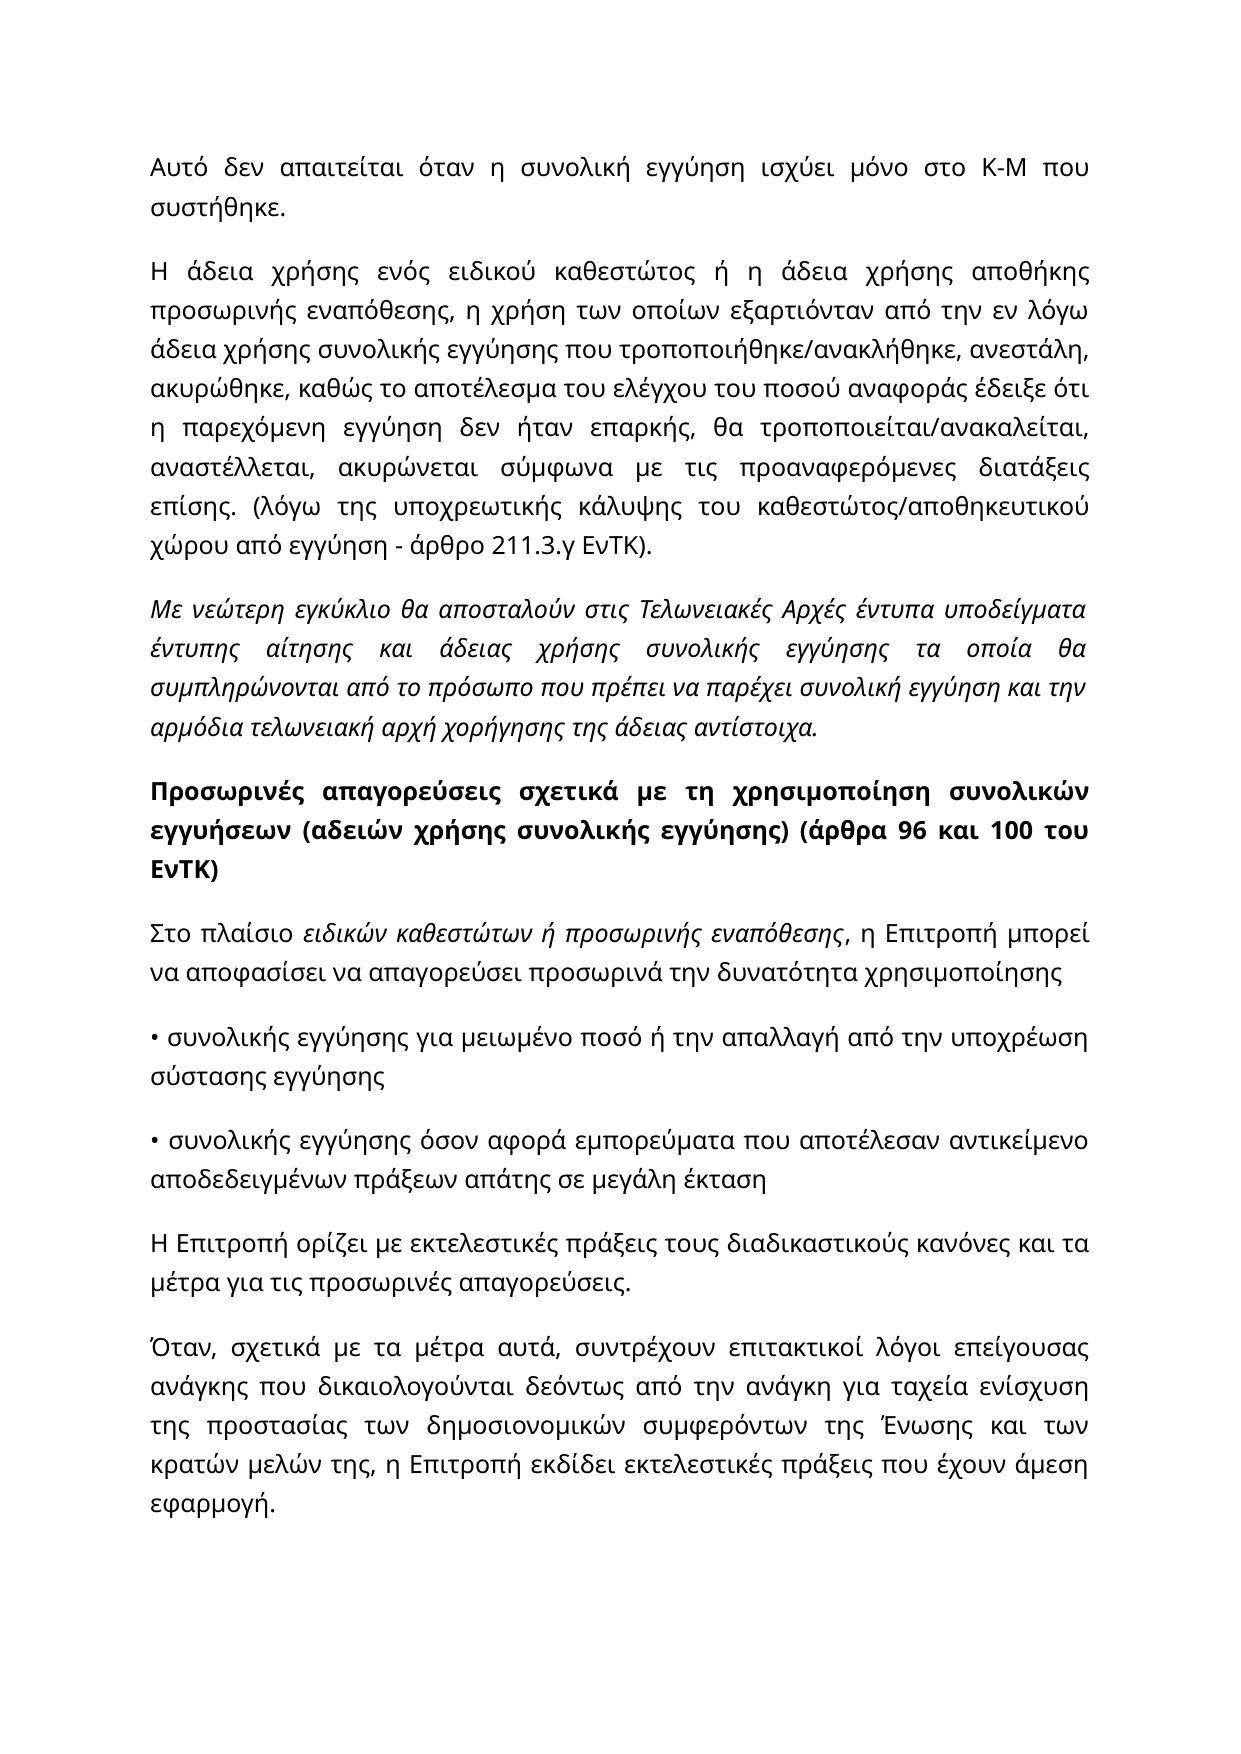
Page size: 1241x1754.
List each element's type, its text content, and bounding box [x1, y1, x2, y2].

text Στο πλαίσιο ειδικών καθεστώτων ή προσωρινής εναπόθεσης, η Επιτροπή μπορεί να αποφασίσει να απαγορεύσει προσωρινά την δυνατότητα χρησιμοποίησης [150, 916, 1090, 989]
text Αυτό δεν απαιτείται όταν η συνολική εγγύηση ισχύει μόνο στο Κ-Μ που συστήθηκε. [150, 150, 1090, 223]
text Με νεώτερη εγκύκλιο θα αποσταλούν στις Τελωνειακές Αρχές έντυπα υποδείγματα έντυπης αίτησης και άδειας χρήσης συνολικής εγγύησης τα οποία θα συμπληρώνονται από το πρόσωπο που πρέπει να παρέχει συνολική εγγύηση και την αρμόδια τελωνειακή αρχή χορήγησης της άδειας αντίστοιχα. [150, 592, 1090, 743]
text Όταν, σχετικά με τα μέτρα αυτά, συντρέχουν επιτακτικοί λόγοι επείγουσας ανάγκης που δικαιολογούνται δεόντως από την ανάγκη για ταχεία ενίσχυση της προστασίας των δημοσιονομικών συμφερόντων της Ένωσης και των κρατών μελών της, η Επιτροπή εκδίδει εκτελεστικές πράξεις που έχουν άμεση εφαρμογή. [150, 1329, 1090, 1520]
text Η Επιτροπή ορίζει με εκτελεστικές πράξεις τους διαδικαστικούς κανόνες και τα μέτρα για τις προσωρινές απαγορεύσεις. [150, 1226, 1090, 1299]
text • συνολικής εγγύησης για μειωμένο ποσό ή την απαλλαγή από την υποχρέωση σύστασης εγγύησης [150, 1019, 1090, 1092]
text • συνολικής εγγύησης όσον αφορά εμπορεύματα που αποτέλεσαν αντικείμενο αποδεδειγμένων πράξεων απάτης σε μεγάλη έκταση [150, 1122, 1090, 1196]
text Προσωρινές απαγορεύσεις σχετικά με τη χρησιμοποίηση συνολικών εγγυήσεων (αδειών χρήσης συνολικής εγγύησης) (άρθρα 96 και 100 του ΕνΤΚ) [150, 773, 1090, 886]
text Η άδεια χρήσης ενός ειδικού καθεστώτος ή η άδεια χρήσης αποθήκης προσωρινής εναπόθεσης, η χρήση των οποίων εξαρτιόνταν από την εν λόγω άδεια χρήσης συνολικής εγγύησης που τροποποιήθηκε/ανακλήθηκε, ανεστάλη, ακυρώθηκε, καθώς το αποτέλεσμα του ελέγχου του ποσού αναφοράς έδειξε ότι η παρεχόμενη εγγύηση δεν ήταν επαρκής, θα τροποποιείται/ανακαλείται, αναστέλλεται, ακυρώνεται σύμφωνα με τις προαναφερόμενες διατάξεις επίσης. (λόγω της υποχρεωτικής κάλυψης του καθεστώτος/αποθηκευτικού χώρου από εγγύηση - άρθρο 211.3.γ ΕνΤΚ). [150, 253, 1090, 562]
